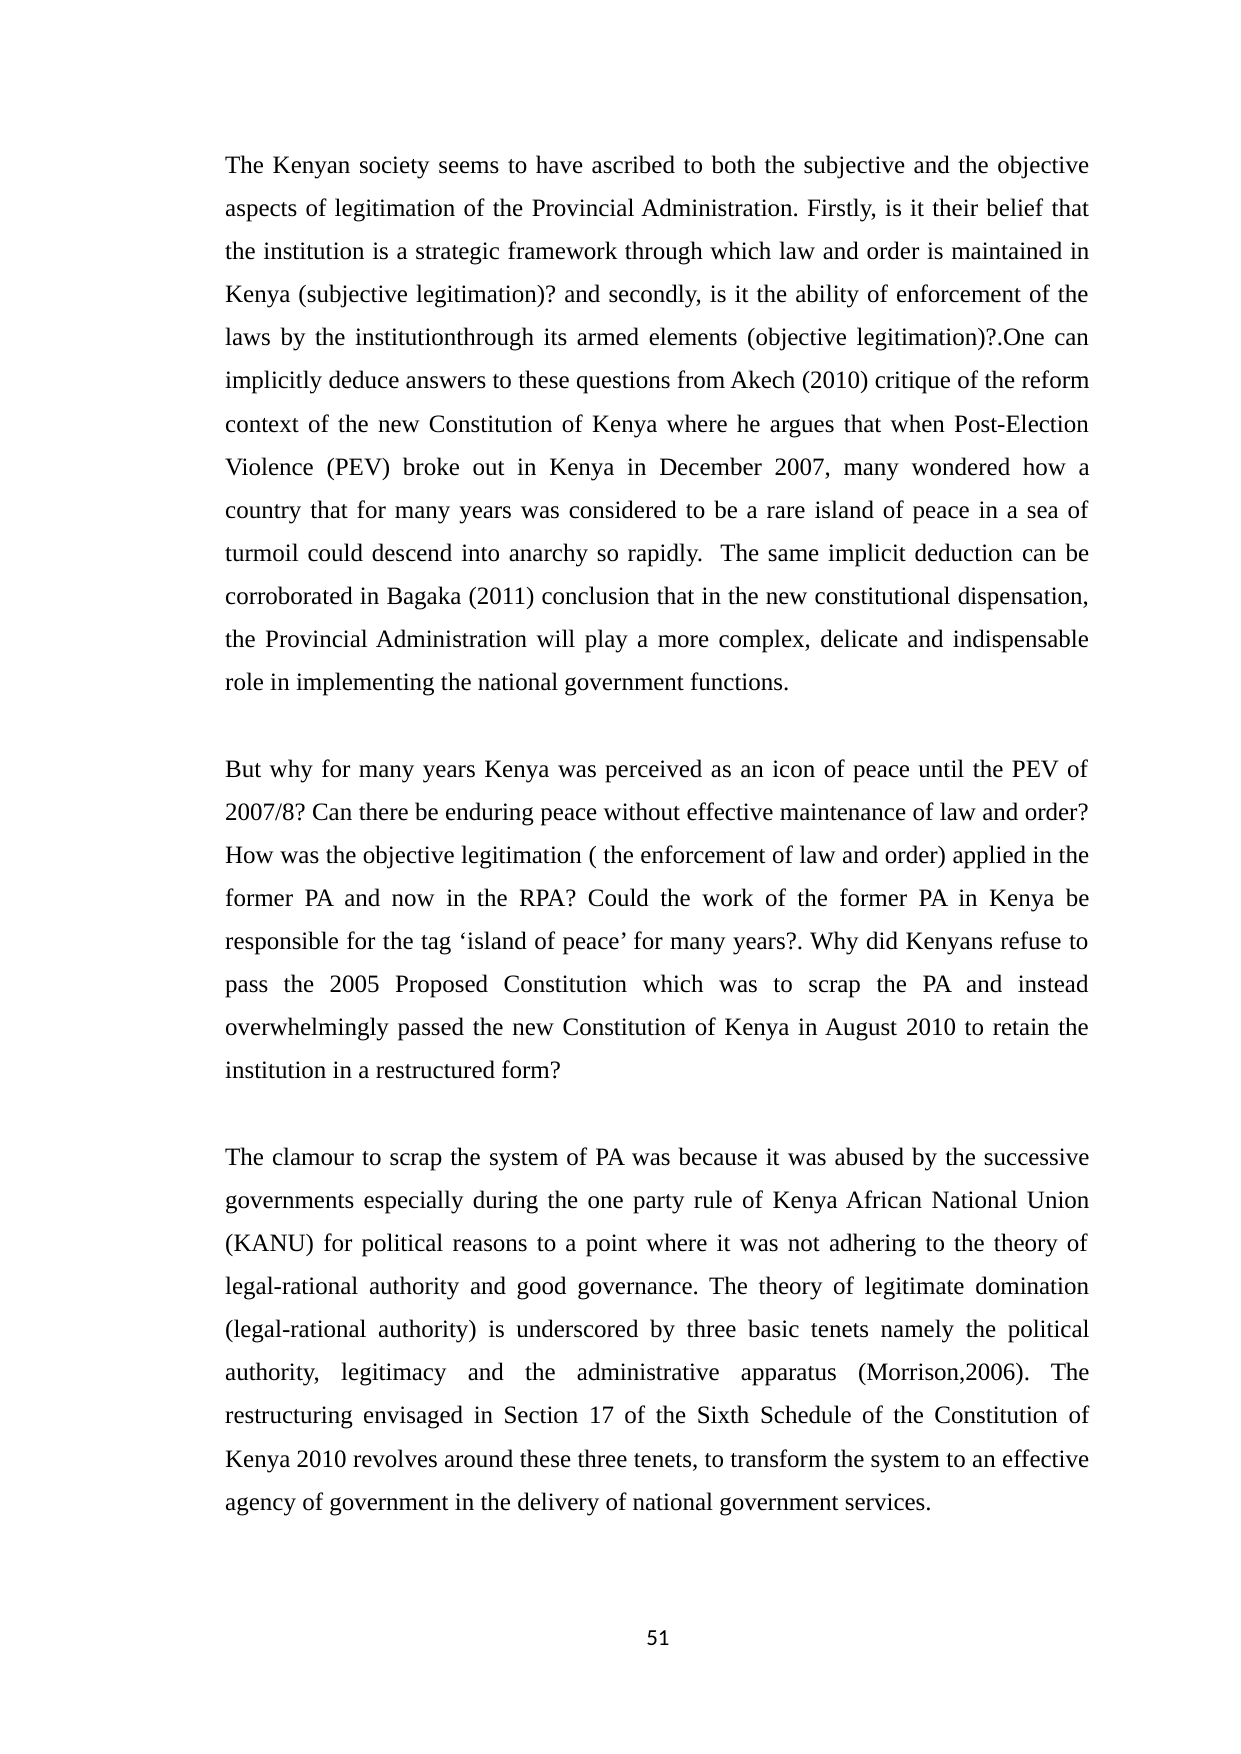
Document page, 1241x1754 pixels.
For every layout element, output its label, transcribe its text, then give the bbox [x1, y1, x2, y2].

text The clamour to scrap the system of PA was because it was abused by the successive governments especially during the one party rule of Kenya African National Union (KANU) for political reasons to a point where it was not adhering to the theory of legal-rational authority and good governance. The theory of legitimate domination (legal-rational authority) is underscored by three basic tenets namely the political authority, legitimacy and the administrative apparatus (Morrison,2006). The restructuring envisaged in Section 17 of the Sixth Schedule of the Constitution of Kenya 2010 revolves around these three tenets, to transform the system to an effective agency of government in the delivery of national government services. [225, 1142, 1090, 1516]
text The Kenyan society seems to have ascribed to both the subjective and the objective aspects of legitimation of the Provincial Administration. Firstly, is it their belief that the institution is a strategic framework through which law and order is maintained in Kenya (subjective legitimation)? and secondly, is it the ability of enforcement of the laws by the institutionthrough its armed elements (objective legitimation)?.One can implicitly deduce answers to these questions from Akech (2010) critique of the reform context of the new Constitution of Kenya where he argues that when Post-Election Violence (PEV) broke out in Kenya in December 2007, many wondered how a country that for many years was considered to be a rare island of peace in a sea of turmoil could descend into anarchy so rapidly. The same implicit deduction can be corroborated in Bagaka (2011) conclusion that in the new constitutional dispensation, the Provincial Administration will play a more complex, delicate and indispensable role in implementing the national government functions. [225, 150, 1090, 696]
text But why for many years Kenya was perceived as an icon of peace until the PEV of 2007/8? Can there be enduring peace without effective maintenance of law and order? How was the objective legitimation ( the enforcement of law and order) applied in the former PA and now in the RPA? Could the work of the former PA in Kenya be responsible for the tag ‘island of peace’ for many years?. Why did Kenyans refuse to pass the 2005 Proposed Constitution which was to scrap the PA and instead overwhelmingly passed the new Constitution of Kenya in August 2010 to retain the institution in a restructured form? [225, 754, 1090, 1084]
